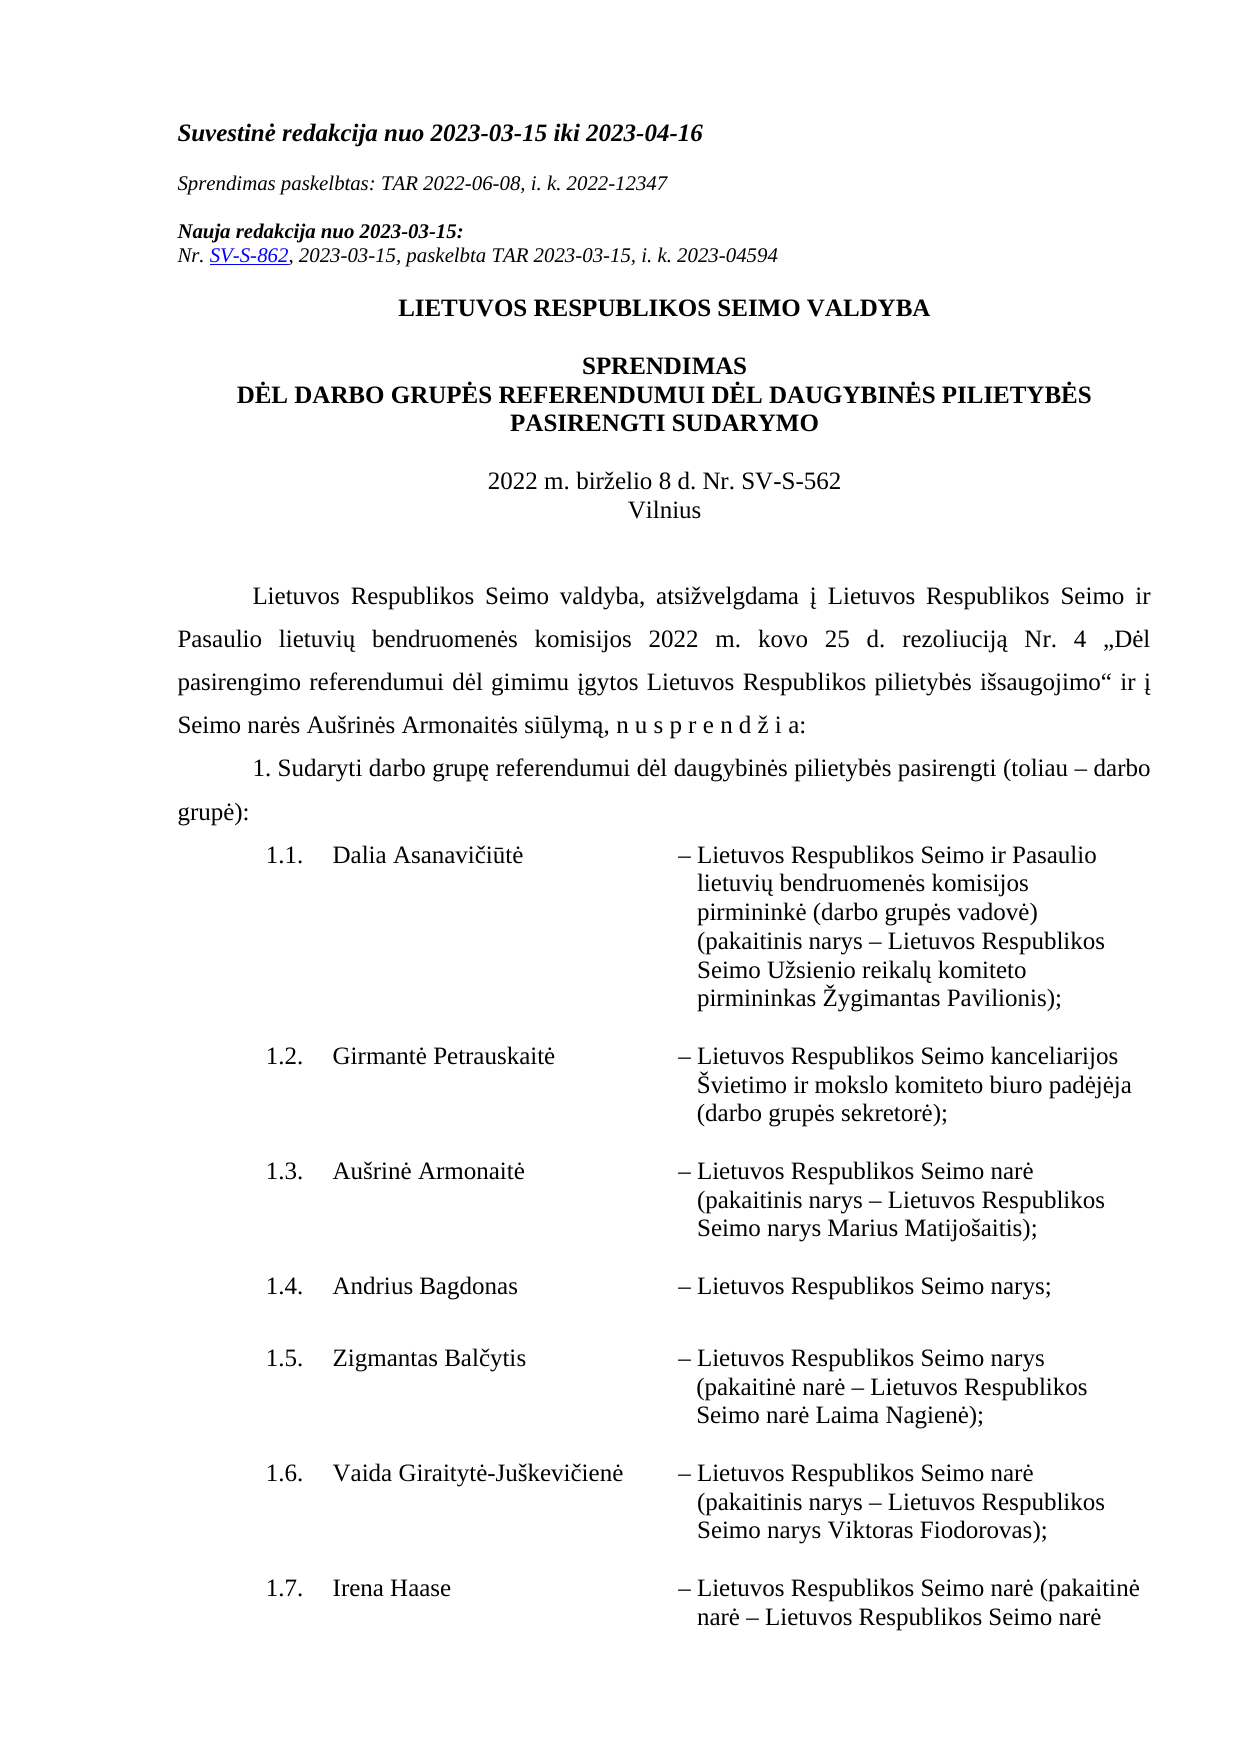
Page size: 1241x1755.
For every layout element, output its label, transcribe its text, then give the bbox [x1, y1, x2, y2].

table_cell Zigmantas Balčytis [321, 1343, 667, 1458]
table_cell Vaida Giraitytė-Juškevičienė [321, 1458, 667, 1573]
text SPRENDIMAS [177, 351, 1152, 380]
table_header – Lietuvos Respublikos Seimo ir Pasaulio lietuvių bendruomenės komisijos pirmininkė (darbo grupės vadovė) (pakaitinis narys – Lietuvos Respublikos Seimo Užsienio reikalų komiteto pirmininkas Žygimantas Pavilionis); [667, 840, 1152, 1041]
table_cell 1.4. [248, 1271, 321, 1343]
table_cell – Lietuvos Respublikos Seimo narė (pakaitinis narys – Lietuvos Respublikos Seimo narys Viktoras Fiodorovas); [667, 1458, 1152, 1573]
text Nr. SV-S-862, 2023-03-15, paskelbta TAR 2023-03-15, i. k. 2023-04594 [177, 243, 1152, 267]
table_cell Aušrinė Armonaitė [321, 1156, 667, 1271]
table_cell 1.7. [248, 1573, 321, 1630]
text Lietuvos Respublikos Seimo valdyba, atsižvelgdama į Lietuvos Respublikos Seimo ir Pasaulio lietuvių bendruomenės komisijos 2022 m. kovo 25 d. rezoliuciją Nr. 4 „Dėl pasirengimo referendumui dėl gimimu įgytos Lietuvos Respublikos pilietybės išsaugojimo“ ir į Seimo narės Aušrinės Armonaitės siūlymą, nusprendžia: [177, 581, 1152, 739]
table_cell – Lietuvos Respublikos Seimo narė (pakaitinė narė – Lietuvos Respublikos Seimo narė [667, 1573, 1152, 1630]
table_cell 1.2. [248, 1041, 321, 1156]
table_cell 1.3. [248, 1156, 321, 1271]
text Suvestinė redakcija nuo 2023-03-15 iki 2023-04-16 [177, 118, 1152, 147]
table_cell – Lietuvos Respublikos Seimo narys (pakaitinė narė – Lietuvos Respublikos Seimo narė Laima Nagienė); [667, 1343, 1152, 1458]
table_header 1.1. [248, 840, 321, 1041]
text LIETUVOS RESPUBLIKOS SEIMO VALDYBA [177, 293, 1152, 322]
table_cell – Lietuvos Respublikos Seimo narė (pakaitinis narys – Lietuvos Respublikos Seimo narys Marius Matijošaitis); [667, 1156, 1152, 1271]
text 1. Sudaryti darbo grupę referendumui dėl daugybinės pilietybės pasirengti (toliau – darbo grupė): [177, 753, 1152, 825]
table_cell – Lietuvos Respublikos Seimo narys; [667, 1271, 1152, 1343]
table_cell 1.6. [248, 1458, 321, 1573]
table_cell Girmantė Petrauskaitė [321, 1041, 667, 1156]
table_cell 1.5. [248, 1343, 321, 1458]
text 2022 m. birželio 8 d. Nr. SV-S-562 [177, 466, 1152, 495]
table_cell Irena Haase [321, 1573, 667, 1630]
text Sprendimas paskelbtas: TAR 2022-06-08, i. k. 2022-12347 [177, 171, 1152, 195]
table_cell – Lietuvos Respublikos Seimo kanceliarijos Švietimo ir mokslo komiteto biuro padėjėja (darbo grupės sekretorė); [667, 1041, 1152, 1156]
table_cell Andrius Bagdonas [321, 1271, 667, 1343]
text Vilnius [177, 495, 1152, 523]
text Nauja redakcija nuo 2023-03-15: [177, 219, 1152, 243]
table_header Dalia Asanavičiūtė [321, 840, 667, 1041]
text DĖL DARBO GRUPĖS REFERENDUMUI DĖL DAUGYBINĖS PILIETYBĖS PASIRENGTI SUDARYMO [177, 380, 1152, 437]
